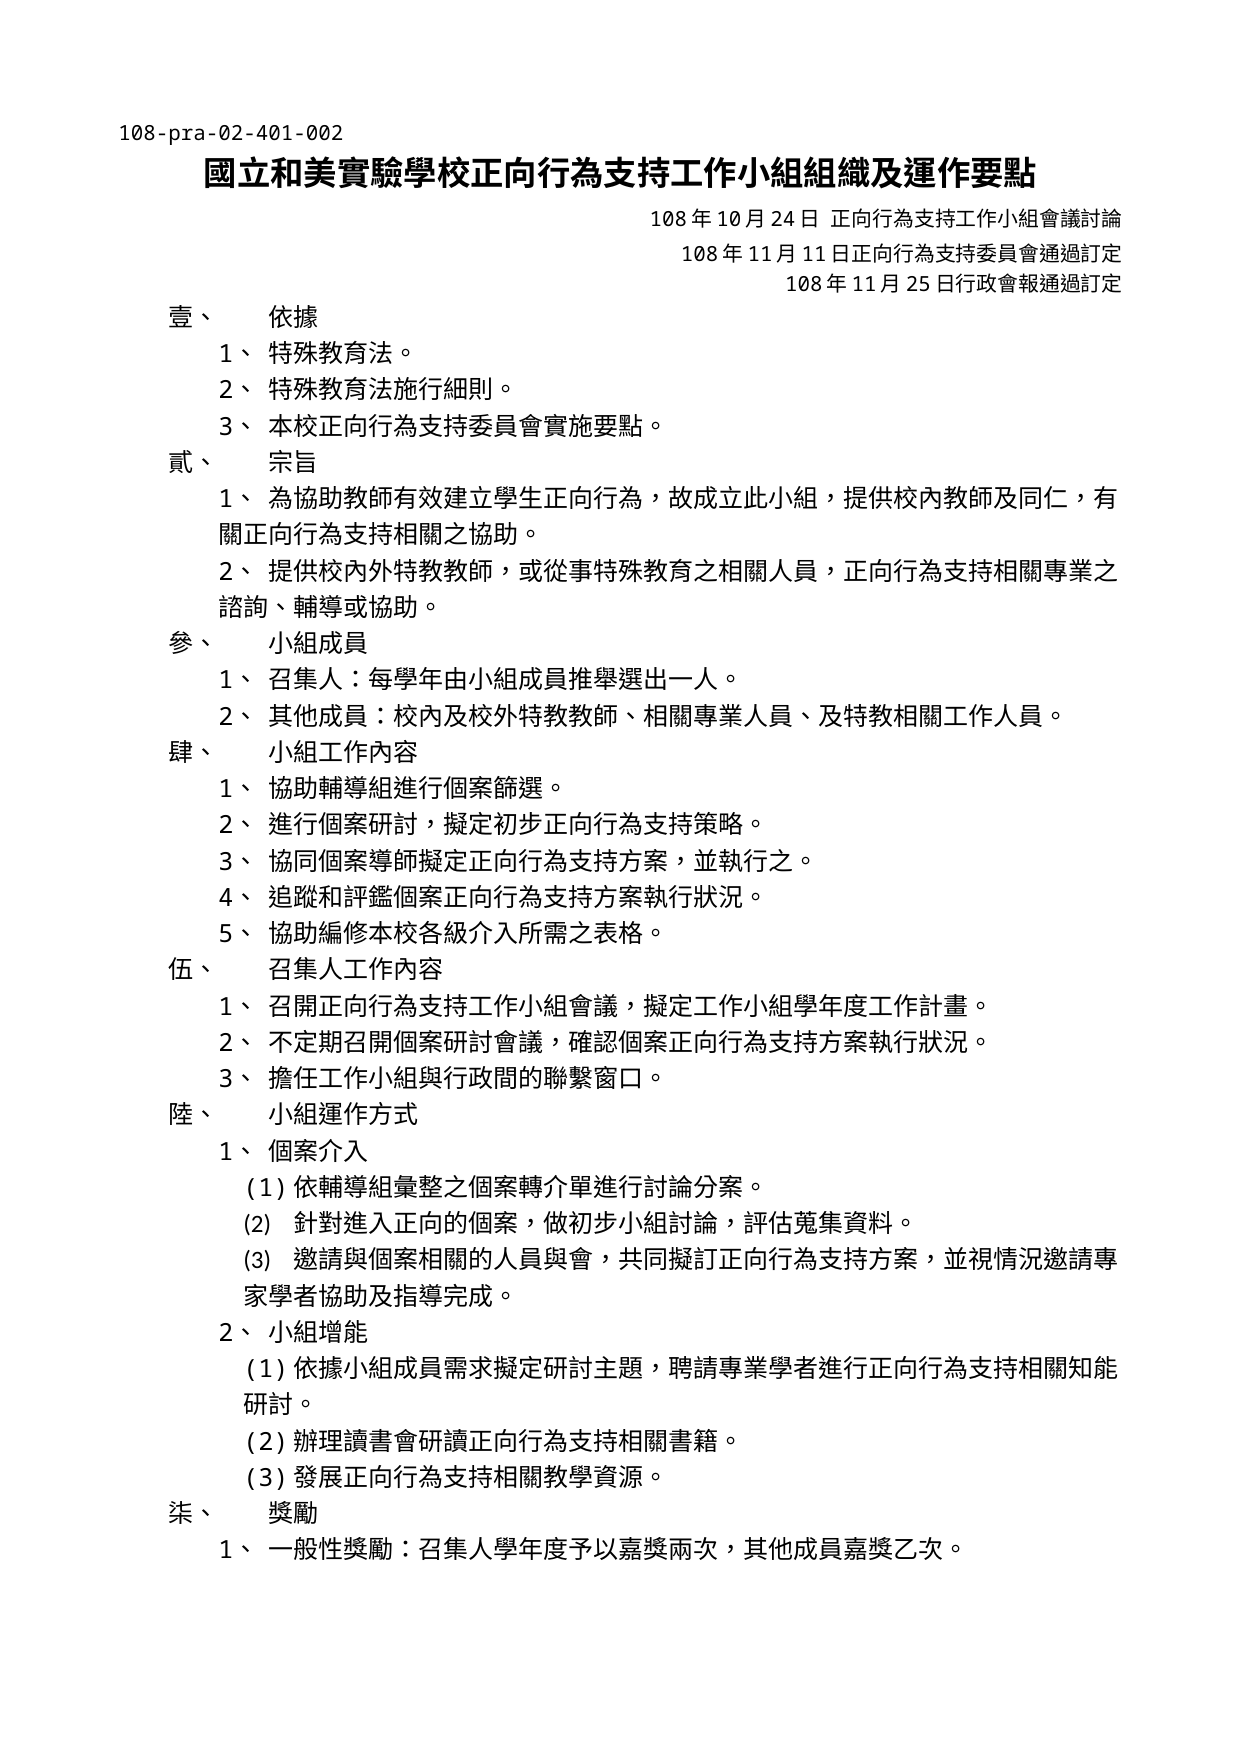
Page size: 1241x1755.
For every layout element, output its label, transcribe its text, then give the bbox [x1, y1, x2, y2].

list 提供校內外特教教師，或從事特殊教育之相關人員，正向行為支持相關專業之諮詢、輔導或協助。 [218, 551, 1122, 624]
list 針對進入正向的個案，做初步小組討論，評估蒐集資料。 [243, 1204, 1122, 1240]
list 宗旨 [168, 442, 1122, 479]
list 特殊教育法。 [218, 334, 1122, 370]
list 邀請與個案相關的人員與會，共同擬訂正向行為支持方案，並視情況邀請專家學者協助及指導完成。 [243, 1240, 1122, 1312]
list 發展正向行為支持相關教學資源。 [243, 1457, 1122, 1494]
list 特殊教育法施行細則。 [218, 370, 1122, 406]
list 其他成員：校內及校外特教教師、相關專業人員、及特教相關工作人員。 [218, 696, 1122, 732]
list 召集人工作內容 [168, 950, 1122, 986]
list 依據小組成員需求擬定研討主題，聘請專業學者進行正向行為支持相關知能研討。 [243, 1349, 1122, 1421]
list 小組運作方式 [168, 1095, 1122, 1131]
list 協助編修本校各級介入所需之表格。 [218, 914, 1122, 950]
list 追蹤和評鑑個案正向行為支持方案執行狀況。 [218, 877, 1122, 914]
list 小組工作內容 [168, 732, 1122, 769]
text 108年11月11日正向行為支持委員會通過訂定 [118, 237, 1122, 267]
list 小組增能 [218, 1312, 1122, 1349]
list 小組成員 [168, 624, 1122, 660]
list 辦理讀書會研讀正向行為支持相關書籍。 [243, 1421, 1122, 1457]
list 個案介入 [218, 1131, 1122, 1167]
text 108年11月25日行政會報通過訂定 [118, 267, 1122, 297]
list 進行個案研討，擬定初步正向行為支持策略。 [218, 805, 1122, 841]
list 召集人：每學年由小組成員推舉選出一人。 [218, 660, 1122, 696]
list 為協助教師有效建立學生正向行為，故成立此小組，提供校內教師及同仁，有關正向行為支持相關之協助。 [218, 479, 1122, 551]
list 不定期召開個案研討會議，確認個案正向行為支持方案執行狀況。 [218, 1022, 1122, 1059]
text 國立和美實驗學校正向行為支持工作小組組織及運作要點 [118, 147, 1122, 195]
list 召開正向行為支持工作小組會議，擬定工作小組學年度工作計畫。 [218, 986, 1122, 1022]
list 協同個案導師擬定正向行為支持方案，並執行之。 [218, 841, 1122, 877]
list 獎勵 [168, 1494, 1122, 1530]
list 協助輔導組進行個案篩選。 [218, 769, 1122, 805]
text 108年10月24日 正向行為支持工作小組會議討論 [118, 202, 1122, 232]
list 擔任工作小組與行政間的聯繫窗口。 [218, 1059, 1122, 1095]
list 一般性獎勵：召集人學年度予以嘉獎兩次，其他成員嘉獎乙次。 [218, 1530, 1122, 1566]
text 108-pra-02-401-002 [118, 118, 1122, 147]
list 依據 [168, 297, 1122, 334]
list 依輔導組彙整之個案轉介單進行討論分案。 [243, 1167, 1122, 1204]
list 本校正向行為支持委員會實施要點。 [218, 406, 1122, 442]
